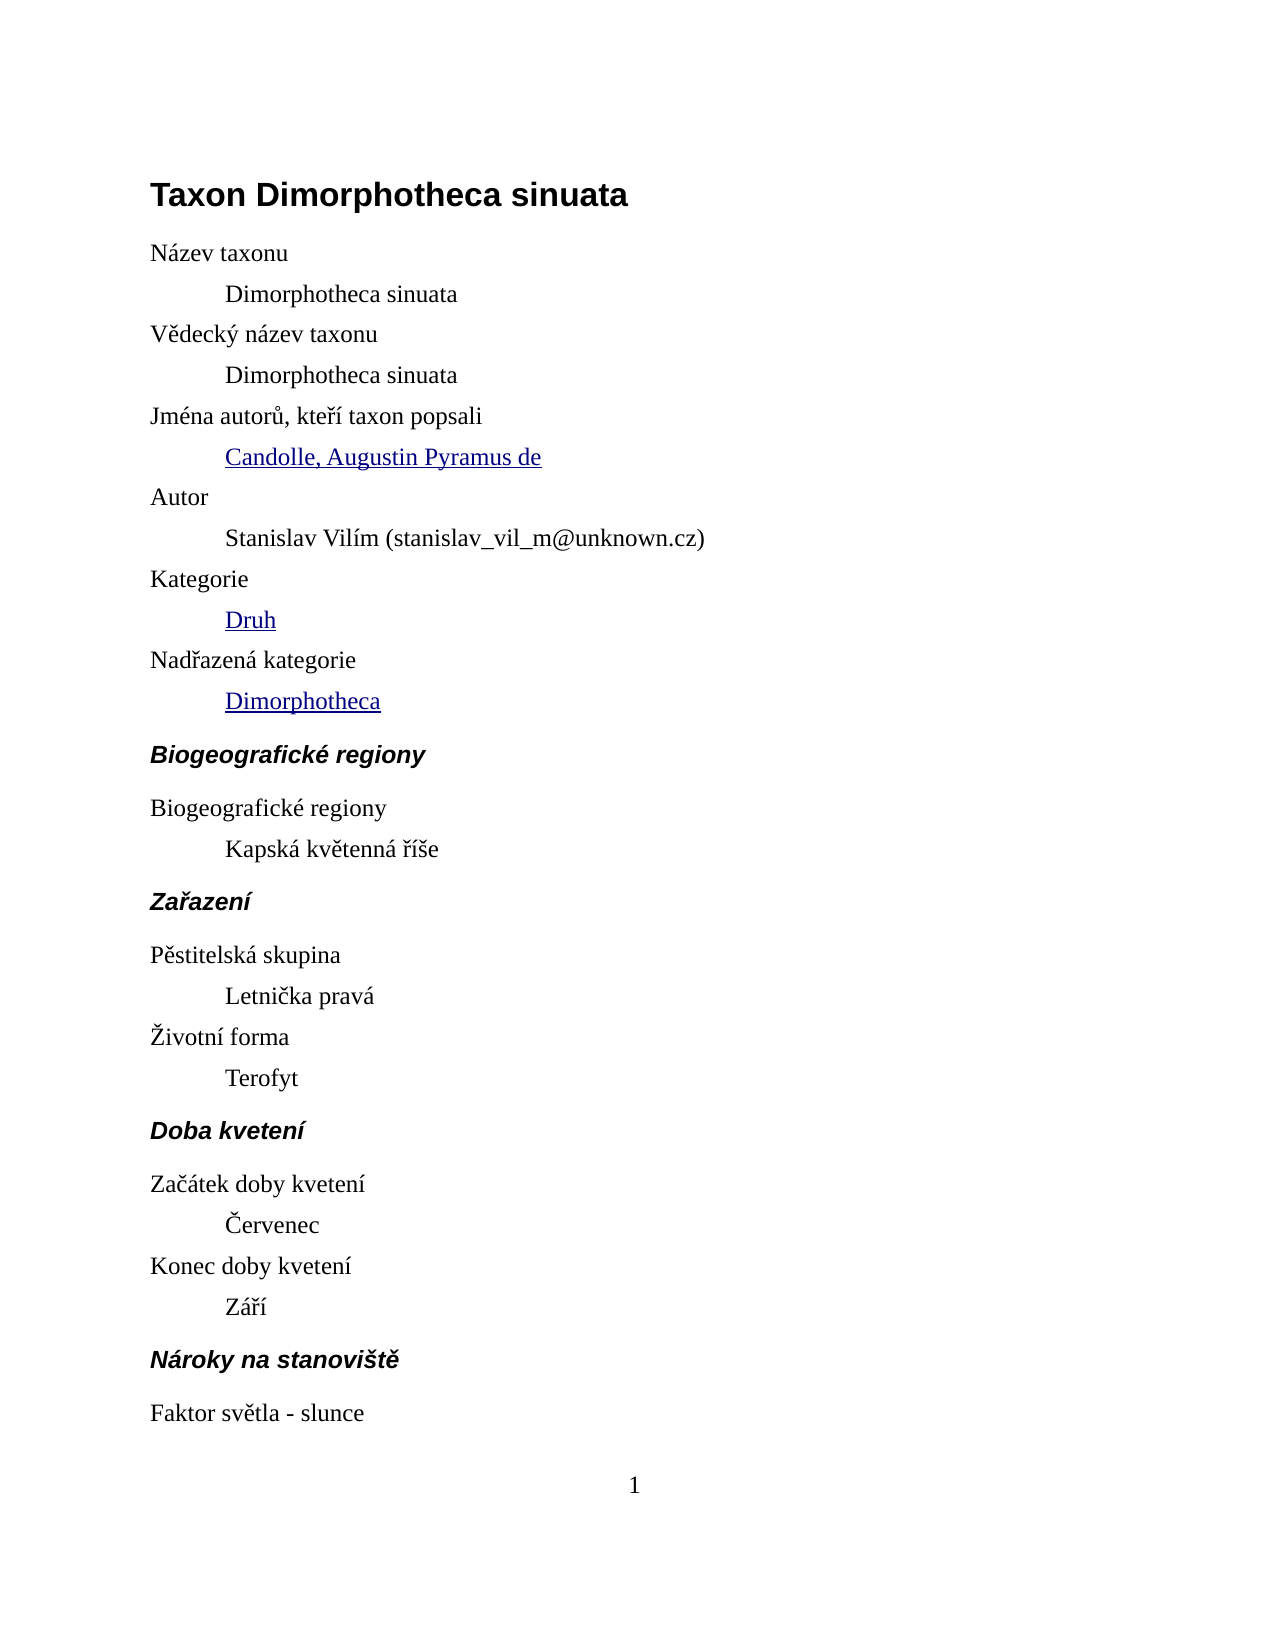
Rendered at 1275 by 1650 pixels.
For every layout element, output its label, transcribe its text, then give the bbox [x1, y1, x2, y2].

text Jména autorů, kteří taxon popsali [150, 401, 1125, 430]
text Faktor světla - slunce [150, 1398, 1125, 1427]
text Candolle, Augustin Pyramus de [225, 442, 1125, 471]
text Stanislav Vilím (stanislav_vil_m@unknown.cz) [225, 523, 1125, 552]
text Dimorphotheca sinuata [225, 279, 1125, 308]
text Životní forma [150, 1022, 1125, 1051]
text Konec doby kvetení [150, 1251, 1125, 1279]
text Září [225, 1292, 1125, 1320]
text Vědecký název taxonu [150, 319, 1125, 348]
text Druh [225, 605, 1125, 633]
text Biogeografické regiony [150, 793, 1125, 822]
subtitle Doba kvetení [150, 1116, 1125, 1145]
text Dimorphotheca [225, 686, 1125, 715]
text Dimorphotheca sinuata [225, 360, 1125, 389]
text Název taxonu [150, 238, 1125, 267]
text Kategorie [150, 564, 1125, 593]
subtitle Nároky na stanoviště [150, 1345, 1125, 1374]
text Kapská květenná říše [225, 834, 1125, 862]
subtitle Biogeografické regiony [150, 740, 1125, 768]
text Pěstitelská skupina [150, 940, 1125, 969]
subtitle Zařazení [150, 887, 1125, 916]
text Terofyt [225, 1063, 1125, 1091]
subtitle Taxon Dimorphotheca sinuata [150, 175, 1125, 214]
text Začátek doby kvetení [150, 1169, 1125, 1198]
text Červenec [225, 1210, 1125, 1239]
text Autor [150, 482, 1125, 511]
text Letnička pravá [225, 981, 1125, 1010]
text Nadřazená kategorie [150, 645, 1125, 674]
